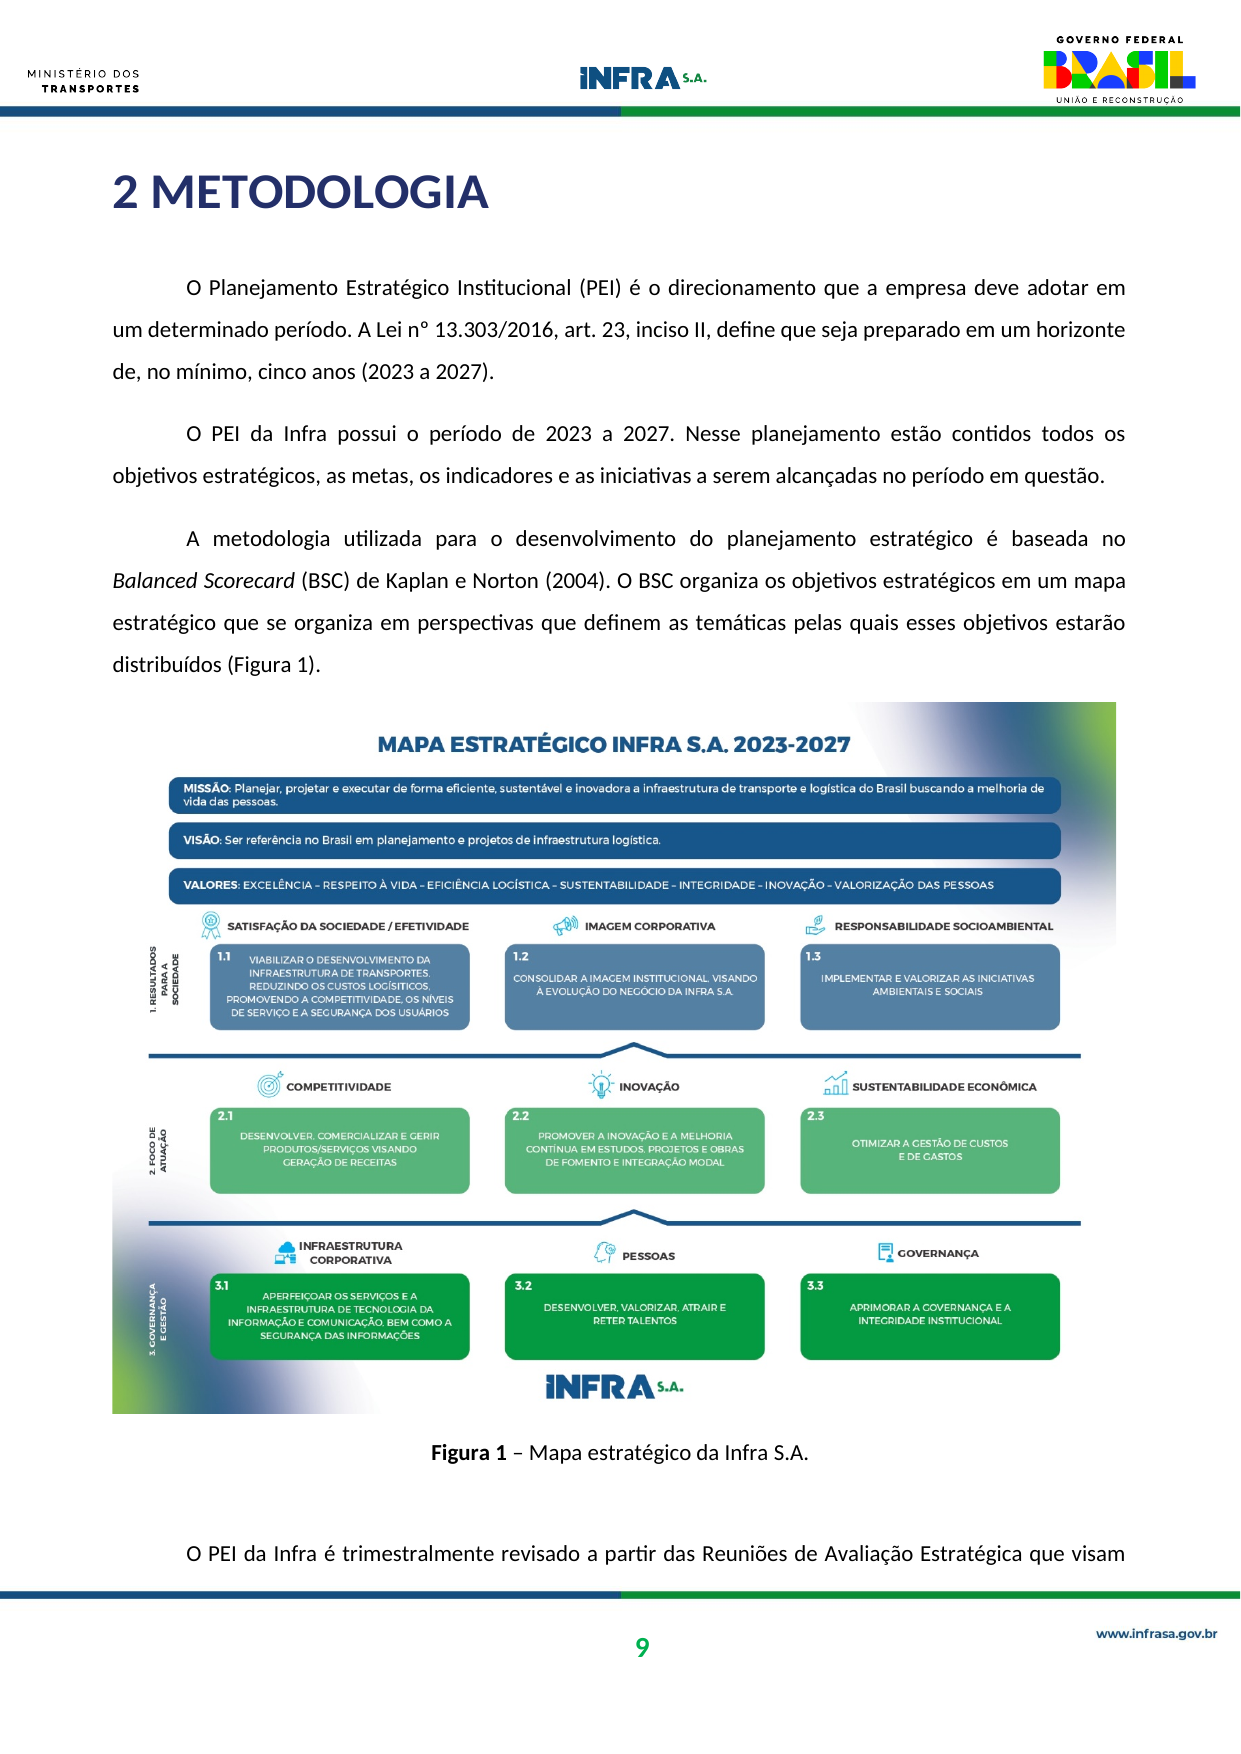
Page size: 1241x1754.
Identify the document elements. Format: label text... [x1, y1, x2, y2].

text A metodologia utilizada para o desenvolvimento do planejamento estratégico é baseada no Balanced Scorecard (BSC) de Kaplan e Norton (2004). O BSC organiza os objetivos estratégicos em um mapa estratégico que se organiza em perspectivas que definem as temáticas pelas quais esses objetivos estarão distribuídos (Figura 1). [112, 524, 1128, 678]
text O PEI da Infra é trimestralmente revisado a partir das Reuniões de Avaliação Estratégica que visam [112, 1539, 1128, 1568]
text O PEI da Infra possui o período de 2023 a 2027. Nesse planejamento estão contidos todos os objetivos estratégicos, as metas, os indicadores e as iniciativas a serem alcançadas no período em questão. [112, 419, 1128, 489]
text Figura 1 – Mapa estratégico da Infra S.A. [112, 1438, 1128, 1466]
subtitle 2 METODOLOGIA [112, 160, 1128, 221]
text O Planejamento Estratégico Institucional (PEI) é o direcionamento que a empresa deve adotar em um determinado período. A Lei nº 13.303/2016, art. 23, inciso II, define que seja preparado em um horizonte de, no mínimo, cinco anos (2023 a 2027). [112, 273, 1128, 385]
